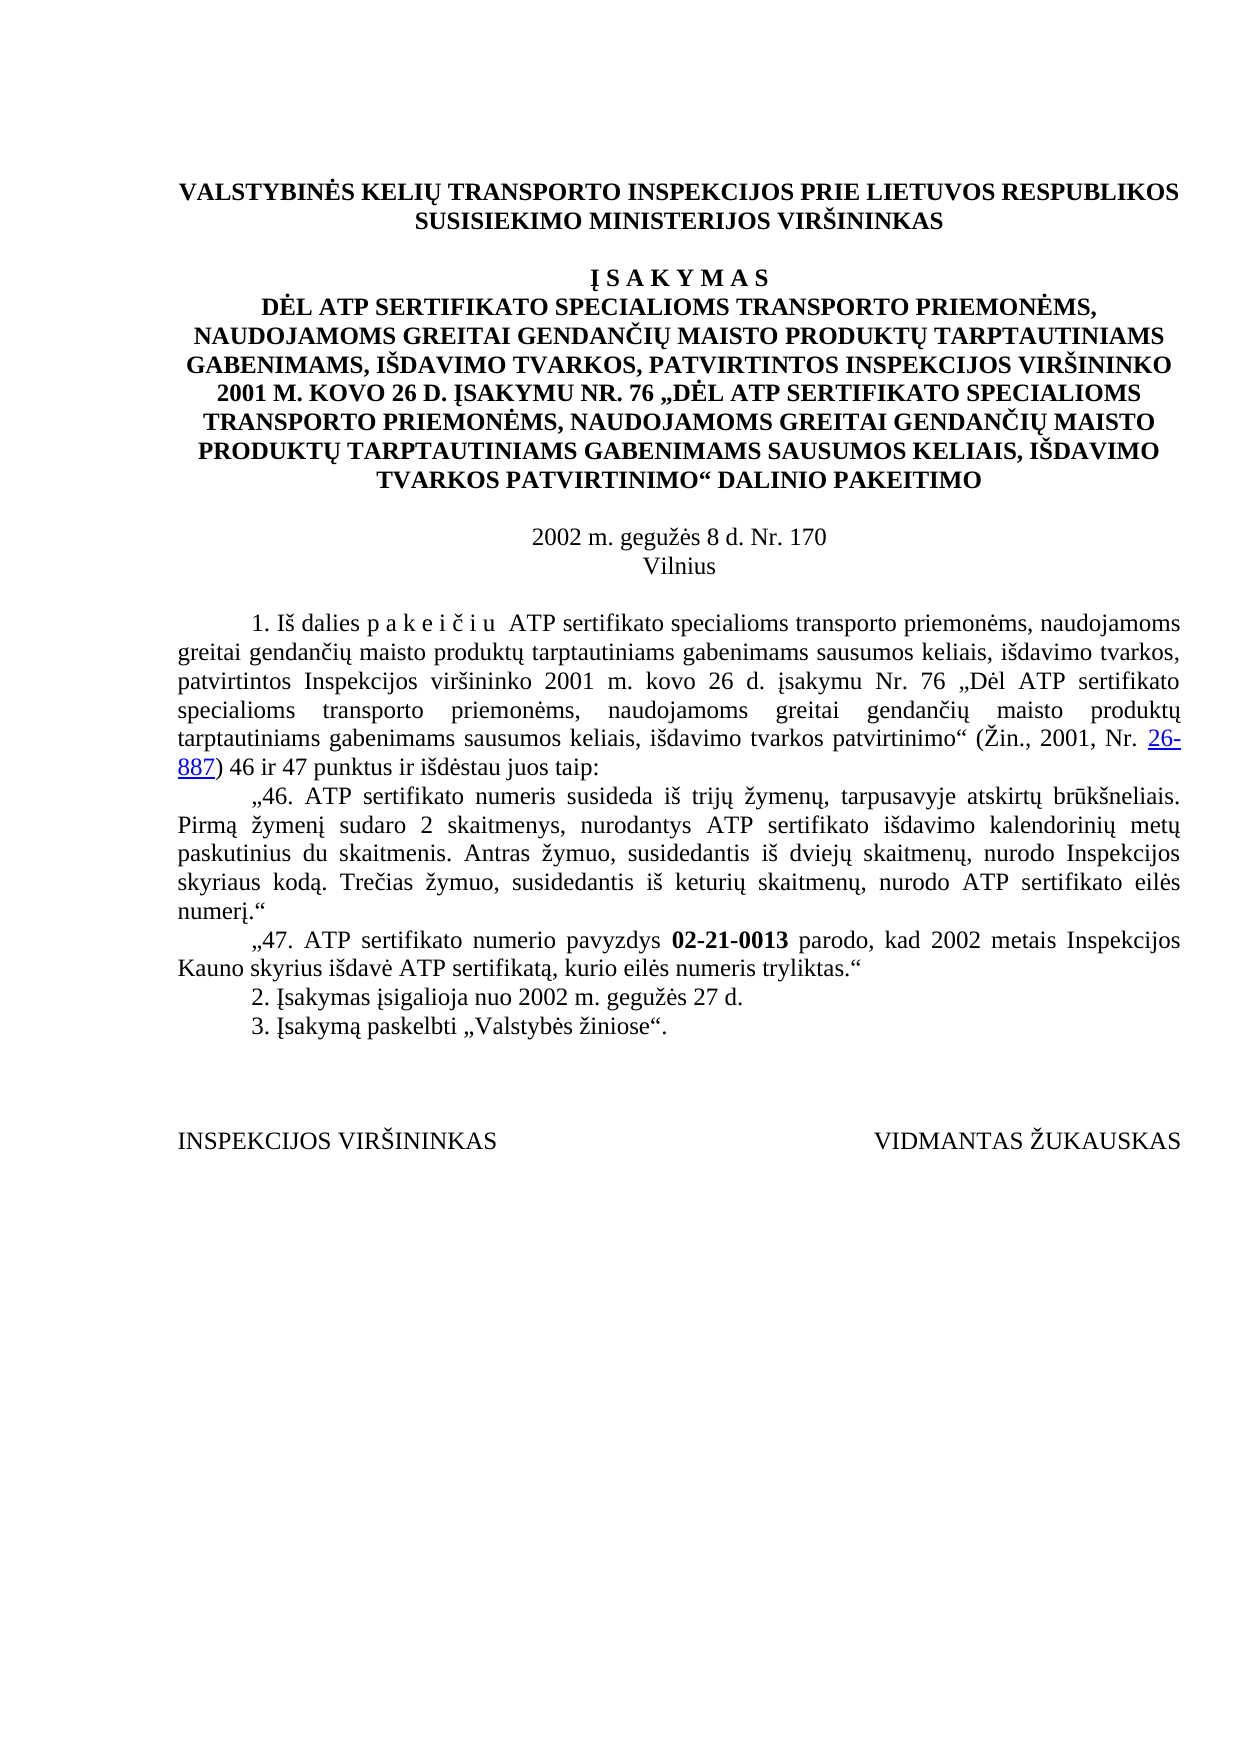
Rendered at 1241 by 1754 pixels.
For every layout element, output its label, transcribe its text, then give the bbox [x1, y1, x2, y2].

text 2002 m. gegužės 8 d. Nr. 170 [177, 522, 1181, 551]
text 3. Įsakymą paskelbti „Valstybės žiniose“. [177, 1011, 1181, 1040]
text INSPEKCIJOS VIRŠININKAS VIDMANTAS ŽUKAUSKAS [177, 1126, 1181, 1155]
text „47. ATP sertifikato numerio pavyzdys 02-21-0013 parodo, kad 2002 metais Inspekcijos Kauno skyrius išdavė ATP sertifikatą, kurio eilės numeris tryliktas.“ [177, 925, 1181, 982]
text 1. Iš dalies pakeičiu ATP sertifikato specialioms transporto priemonėms, naudojamoms greitai gendančių maisto produktų tarptautiniams gabenimams sausumos keliais, išdavimo tvarkos, patvirtintos Inspekcijos viršininko 2001 m. kovo 26 d. įsakymu Nr. 76 „Dėl ATP sertifikato specialioms transporto priemonėms, naudojamoms greitai gendančių maisto produktų tarptautiniams gabenimams sausumos keliais, išdavimo tvarkos patvirtinimo“ (Žin., 2001, Nr. 26-887) 46 ir 47 punktus ir išdėstau juos taip: [177, 608, 1181, 781]
text „46. ATP sertifikato numeris susideda iš trijų žymenų, tarpusavyje atskirtų brūkšneliais. Pirmą žymenį sudaro 2 skaitmenys, nurodantys ATP sertifikato išdavimo kalendorinių metų paskutinius du skaitmenis. Antras žymuo, susidedantis iš dviejų skaitmenų, nurodo Inspekcijos skyriaus kodą. Trečias žymuo, susidedantis iš keturių skaitmenų, nurodo ATP sertifikato eilės numerį.“ [177, 781, 1181, 925]
text 2. Įsakymas įsigalioja nuo 2002 m. gegužės 27 d. [177, 982, 1181, 1011]
text VALSTYBINĖS KELIŲ TRANSPORTO INSPEKCIJOS PRIE LIETUVOS RESPUBLIKOS SUSISIEKIMO MINISTERIJOS VIRŠININKAS [177, 177, 1181, 235]
text DĖL ATP SERTIFIKATO SPECIALIOMS TRANSPORTO PRIEMONĖMS, NAUDOJAMOMS GREITAI GENDANČIŲ MAISTO PRODUKTŲ TARPTAUTINIAMS GABENIMAMS, IŠDAVIMO TVARKOS, PATVIRTINTOS INSPEKCIJOS VIRŠININKO 2001 M. KOVO 26 D. ĮSAKYMU NR. 76 „DĖL ATP SERTIFIKATO SPECIALIOMS TRANSPORTO PRIEMONĖMS, NAUDOJAMOMS GREITAI GENDANČIŲ MAISTO PRODUKTŲ TARPTAUTINIAMS GABENIMAMS SAUSUMOS KELIAIS, IŠDAVIMO TVARKOS PATVIRTINIMO“ DALINIO PAKEITIMO [177, 292, 1181, 493]
text Į S A K Y M A S [177, 263, 1181, 292]
text Vilnius [177, 551, 1181, 580]
